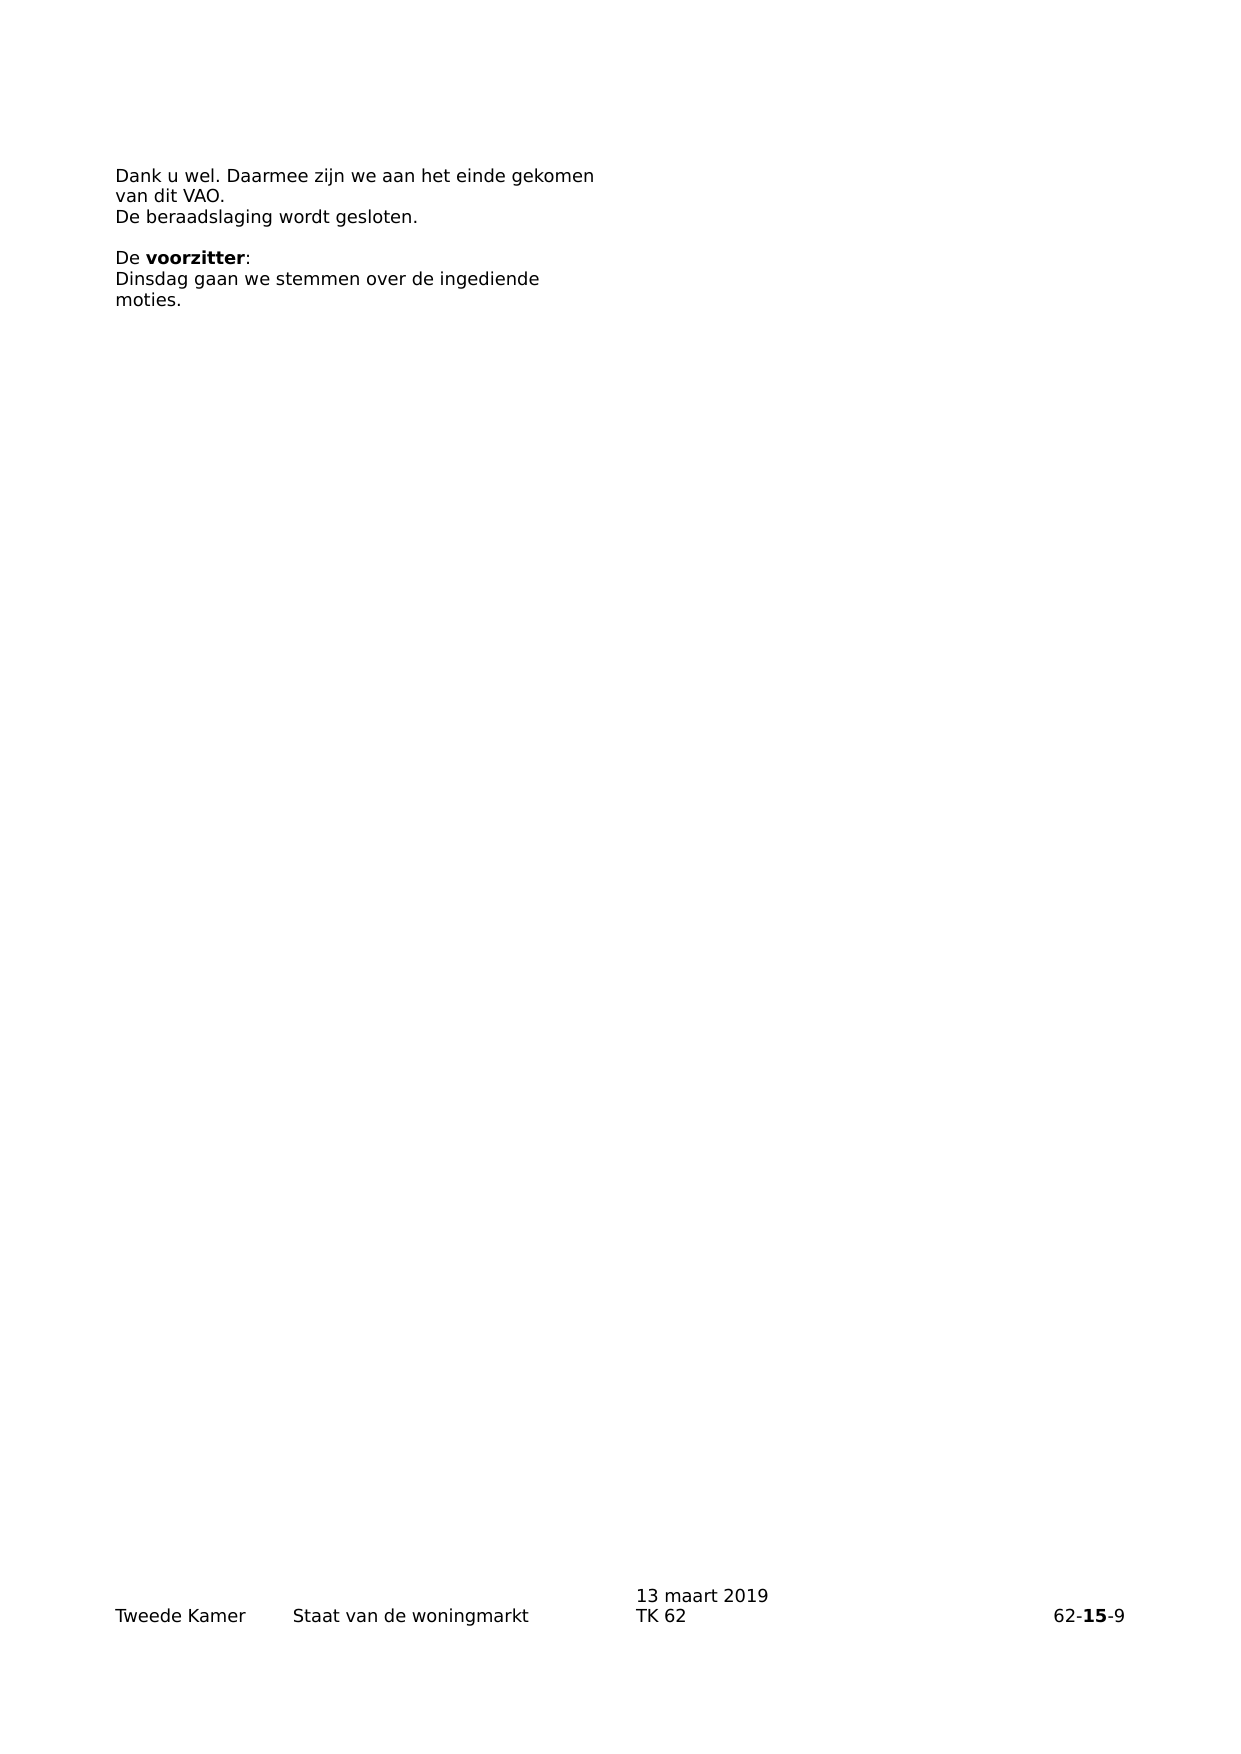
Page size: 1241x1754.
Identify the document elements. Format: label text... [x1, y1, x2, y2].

text Dinsdag gaan we stemmen over de ingediende moties. [115, 268, 605, 310]
text De voorzitter: [115, 248, 605, 268]
text Dank u wel. Daarmee zijn we aan het einde gekomen van dit VAO. [115, 165, 605, 207]
text De beraadslaging wordt gesloten. [115, 207, 605, 228]
